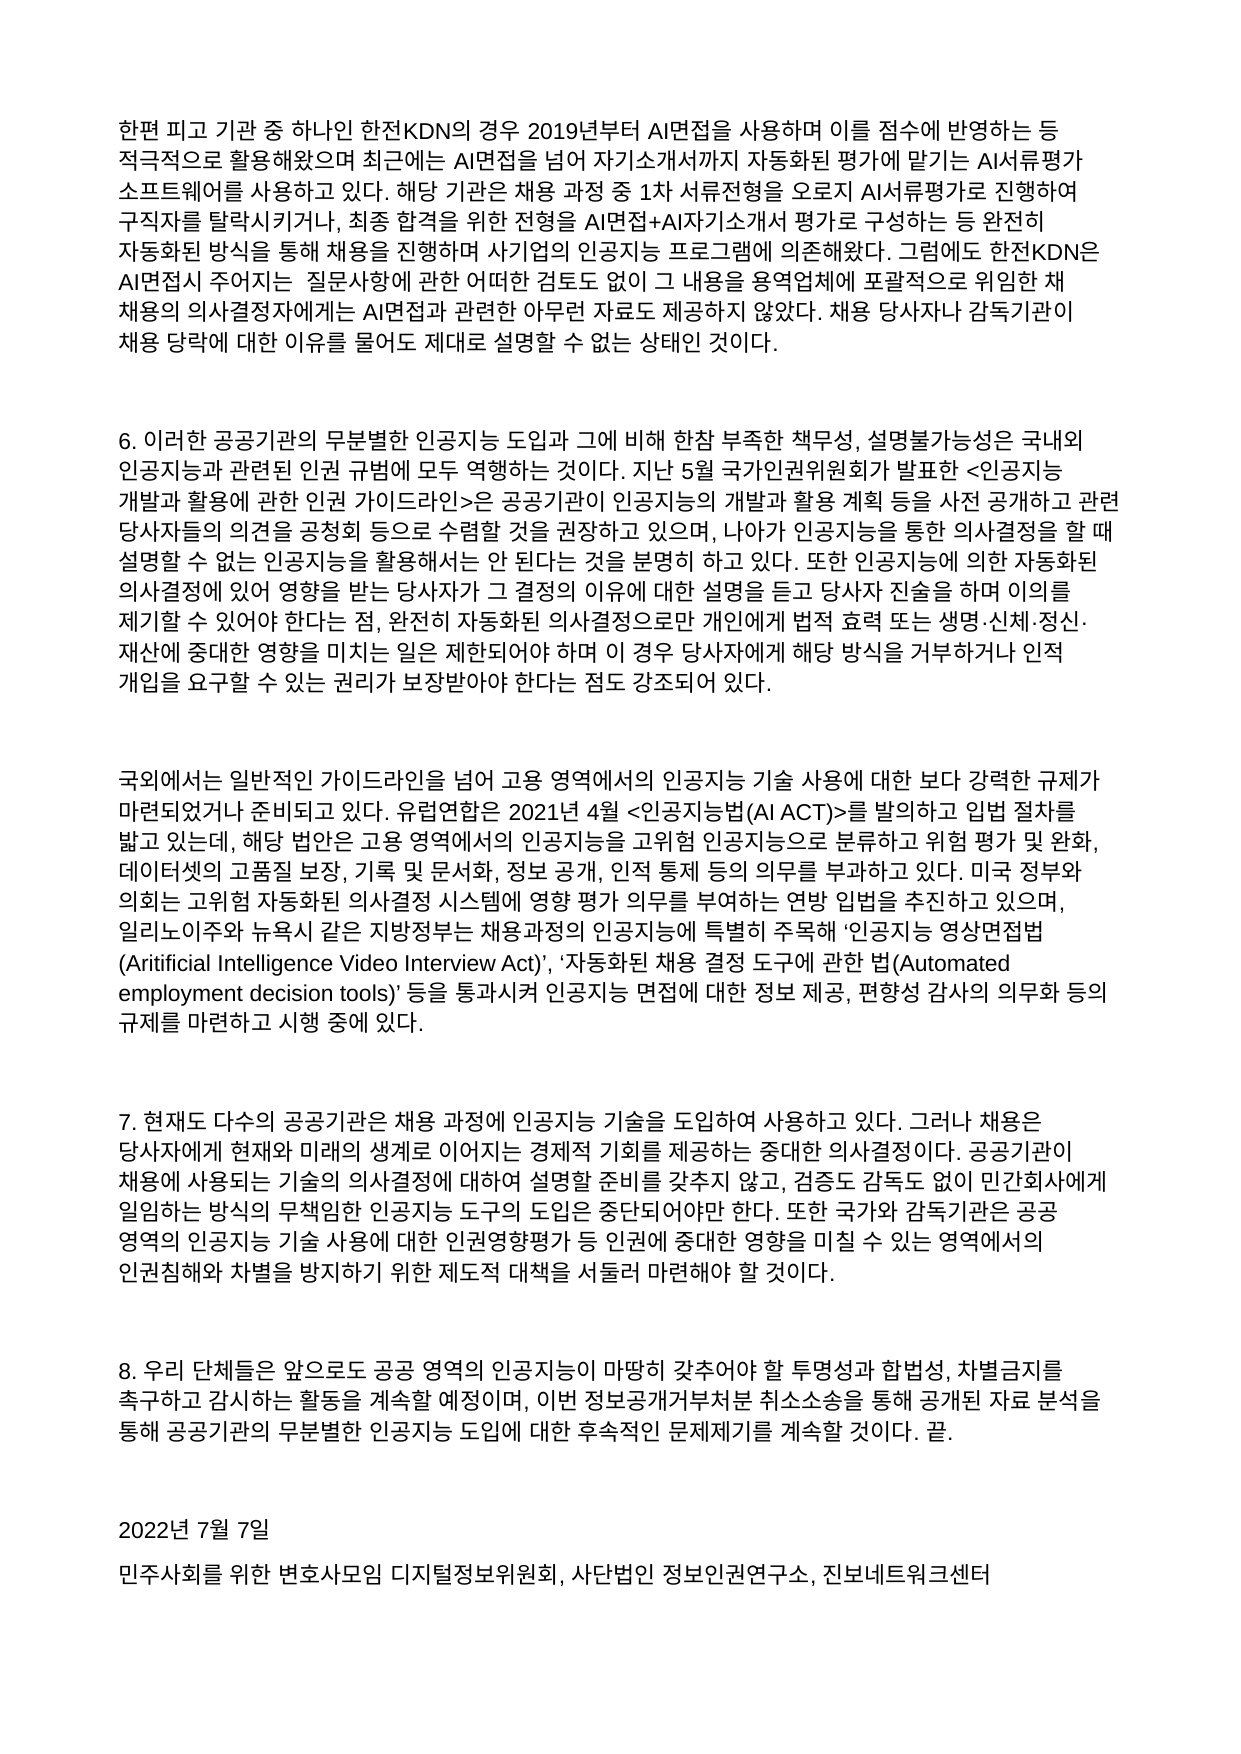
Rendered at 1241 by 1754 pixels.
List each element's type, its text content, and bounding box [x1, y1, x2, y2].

text 8. 우리 단체들은 앞으로도 공공 영역의 인공지능이 마땅히 갖추어야 할 투명성과 합법성, 차별금지를 촉구하고 감시하는 활동을 계속할 예정이며, 이번 정보공개거부처분 취소소송을 통해 공개된 자료 분석을 통해 공공기관의 무분별한 인공지능 도입에 대한 후속적인 문제제기를 계속할 것이다. 끝. [118, 1358, 1122, 1445]
text 6. 이러한 공공기관의 무분별한 인공지능 도입과 그에 비해 한참 부족한 책무성, 설명불가능성은 국내외 인공지능과 관련된 인권 규범에 모두 역행하는 것이다. 지난 5월 국가인권위원회가 발표한 <인공지능 개발과 활용에 관한 인권 가이드라인>은 공공기관이 인공지능의 개발과 활용 계획 등을 사전 공개하고 관련 당사자들의 의견을 공청회 등으로 수렴할 것을 권장하고 있으며, 나아가 인공지능을 통한 의사결정을 할 때 설명할 수 없는 인공지능을 활용해서는 안 된다는 것을 분명히 하고 있다. 또한 인공지능에 의한 자동화된 의사결정에 있어 영향을 받는 당사자가 그 결정의 이유에 대한 설명을 듣고 당사자 진술을 하며 이의를 제기할 수 있어야 한다는 점, 완전히 자동화된 의사결정으로만 개인에게 법적 효력 또는 생명·신체·정신·재산에 중대한 영향을 미치는 일은 제한되어야 하며 이 경우 당사자에게 해당 방식을 거부하거나 인적 개입을 요구할 수 있는 권리가 보장받아야 한다는 점도 강조되어 있다. [118, 428, 1122, 696]
text 2022년 7월 7일 [118, 1517, 1122, 1543]
text 국외에서는 일반적인 가이드라인을 넘어 고용 영역에서의 인공지능 기술 사용에 대한 보다 강력한 규제가 마련되었거나 준비되고 있다. 유럽연합은 2021년 4월 <인공지능법(AI ACT)>를 발의하고 입법 절차를 밟고 있는데, 해당 법안은 고용 영역에서의 인공지능을 고위험 인공지능으로 분류하고 위험 평가 및 완화, 데이터셋의 고품질 보장, 기록 및 문서화, 정보 공개, 인적 통제 등의 의무를 부과하고 있다. 미국 정부와 의회는 고위험 자동화된 의사결정 시스템에 영향 평가 의무를 부여하는 연방 입법을 추진하고 있으며, 일리노이주와 뉴욕시 같은 지방정부는 채용과정의 인공지능에 특별히 주목해 ‘인공지능 영상면접법(Aritificial Intelligence Video Interview Act)’, ‘자동화된 채용 결정 도구에 관한 법(Automated employment decision tools)’ 등을 통과시켜 인공지능 면접에 대한 정보 제공, 편향성 감사의 의무화 등의 규제를 마련하고 시행 중에 있다. [118, 768, 1122, 1036]
text 민주사회를 위한 변호사모임 디지털정보위원회, 사단법인 정보인권연구소, 진보네트워크센터 [118, 1562, 1122, 1588]
text 7. 현재도 다수의 공공기관은 채용 과정에 인공지능 기술을 도입하여 사용하고 있다. 그러나 채용은 당사자에게 현재와 미래의 생계로 이어지는 경제적 기회를 제공하는 중대한 의사결정이다. 공공기관이 채용에 사용되는 기술의 의사결정에 대하여 설명할 준비를 갖추지 않고, 검증도 감독도 없이 민간회사에게 일임하는 방식의 무책임한 인공지능 도구의 도입은 중단되어야만 한다. 또한 국가와 감독기관은 공공 영역의 인공지능 기술 사용에 대한 인권영향평가 등 인권에 중대한 영향을 미칠 수 있는 영역에서의 인권침해와 차별을 방지하기 위한 제도적 대책을 서둘러 마련해야 할 것이다. [118, 1108, 1122, 1286]
text 한편 피고 기관 중 하나인 한전KDN의 경우 2019년부터 AI면접을 사용하며 이를 점수에 반영하는 등 적극적으로 활용해왔으며 최근에는 AI면접을 넘어 자기소개서까지 자동화된 평가에 맡기는 AI서류평가 소프트웨어를 사용하고 있다. 해당 기관은 채용 과정 중 1차 서류전형을 오로지 AI서류평가로 진행하여 구직자를 탈락시키거나, 최종 합격을 위한 전형을 AI면접+AI자기소개서 평가로 구성하는 등 완전히 자동화된 방식을 통해 채용을 진행하며 사기업의 인공지능 프로그램에 의존해왔다. 그럼에도 한전KDN은 AI면접시 주어지는 질문사항에 관한 어떠한 검토도 없이 그 내용을 용역업체에 포괄적으로 위임한 채 채용의 의사결정자에게는 AI면접과 관련한 아무런 자료도 제공하지 않았다. 채용 당사자나 감독기관이 채용 당락에 대한 이유를 물어도 제대로 설명할 수 없는 상태인 것이다. [118, 118, 1122, 356]
